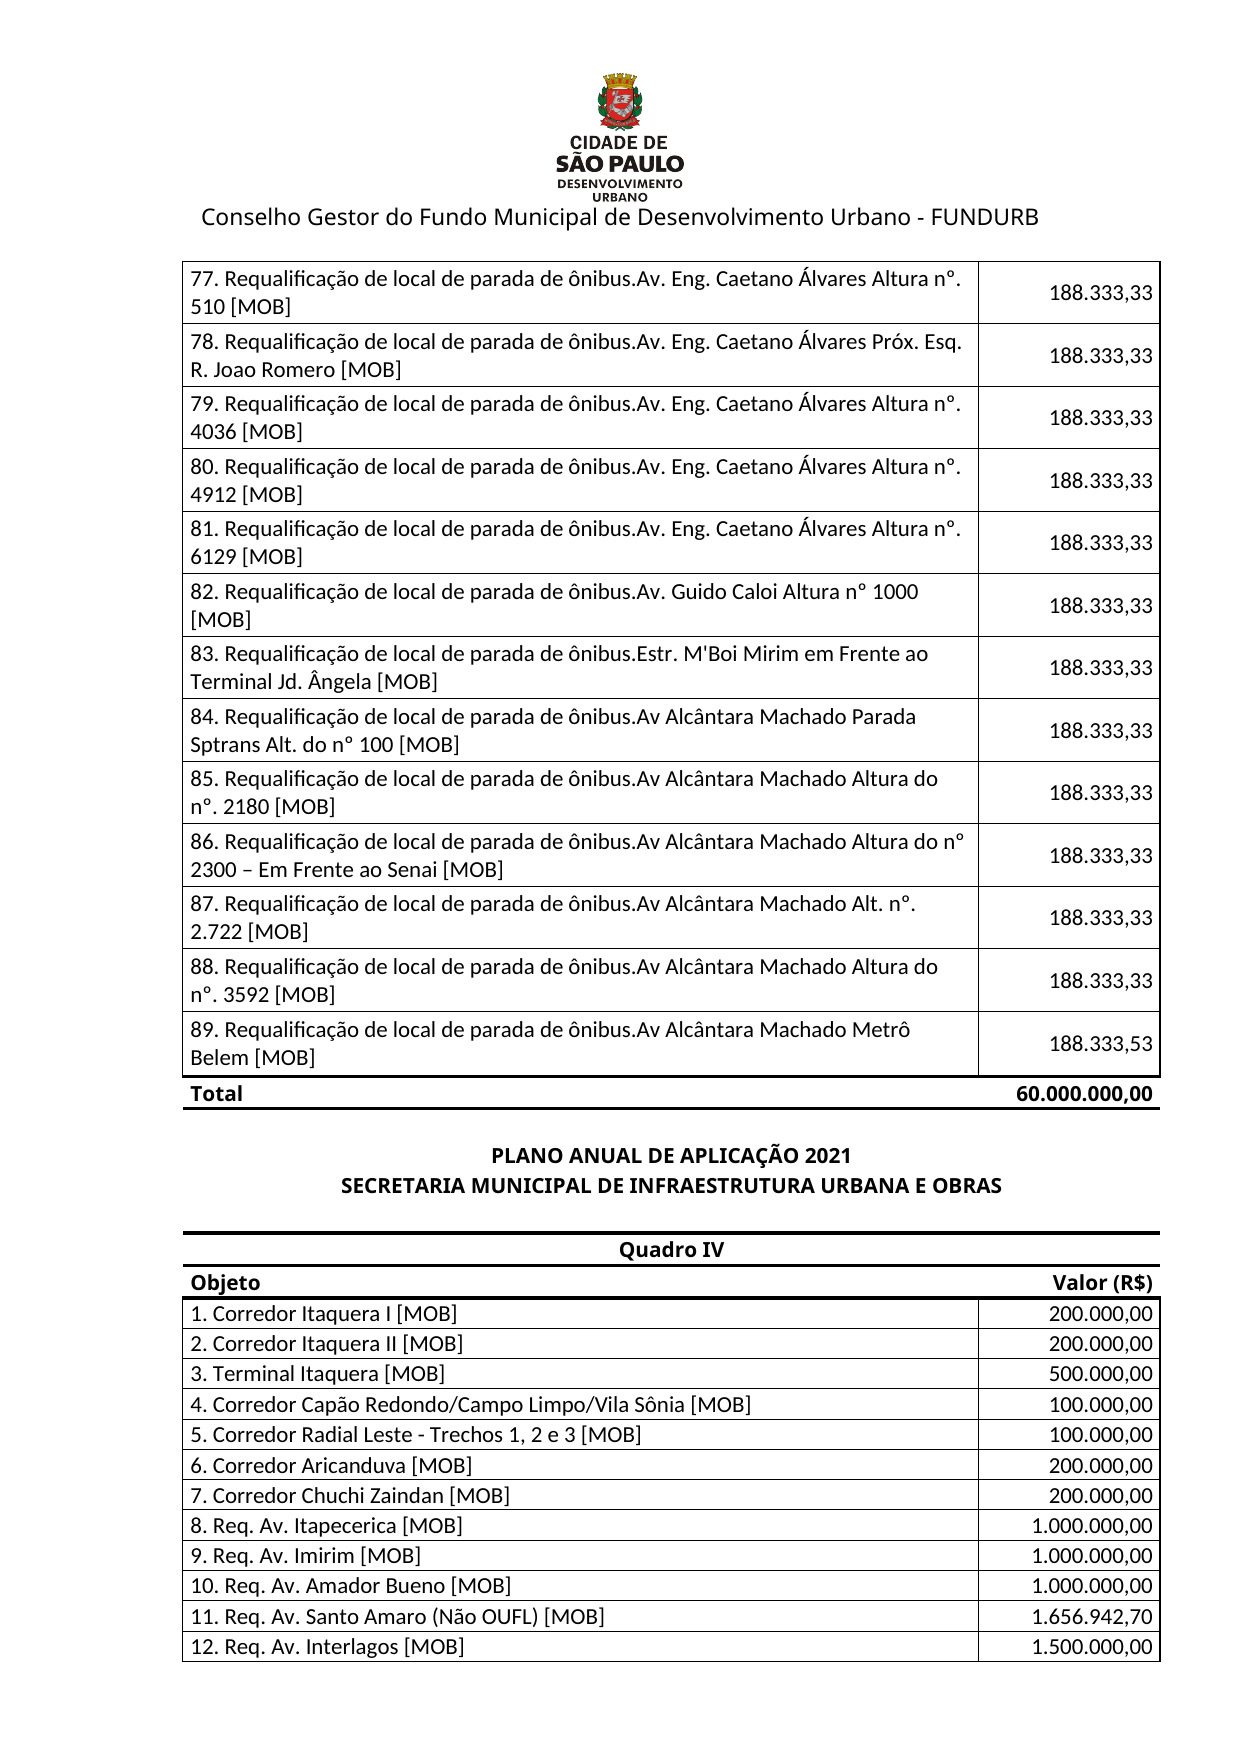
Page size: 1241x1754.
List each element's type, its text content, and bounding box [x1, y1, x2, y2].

table_cell 188.333,33 [979, 512, 1159, 573]
table_cell 188.333,33 [979, 949, 1159, 1011]
table_cell [183, 1200, 978, 1231]
table_cell 12. Req. Av. Interlagos [MOB] [183, 1632, 978, 1661]
table_cell 188.333,33 [979, 824, 1159, 886]
table_cell 1.500.000,00 [979, 1632, 1159, 1661]
table_cell 1.000.000,00 [979, 1510, 1159, 1539]
table_cell [183, 1110, 1160, 1139]
table_cell 6. Corredor Aricanduva [MOB] [183, 1450, 978, 1479]
table_cell 86. Requalificação de local de parada de ônibus.Av Alcântara Machado Altura do nº 2300 – Em Frente ao Senai [MOB] [183, 824, 978, 886]
table_cell Objeto [183, 1267, 978, 1296]
table_cell 7. Corredor Chuchi Zaindan [MOB] [183, 1480, 978, 1509]
table_cell 200.000,00 [979, 1450, 1159, 1479]
table_cell 84. Requalificação de local de parada de ônibus.Av Alcântara Machado Parada Sptrans Alt. do nº 100 [MOB] [183, 699, 978, 761]
table_cell 200.000,00 [979, 1300, 1159, 1328]
table_cell Total [183, 1078, 978, 1107]
table_cell 78. Requalificação de local de parada de ônibus.Av. Eng. Caetano Álvares Próx. Esq. R. Joao Romero [MOB] [183, 324, 978, 386]
table_cell 60.000.000,00 [979, 1078, 1160, 1107]
table_cell 188.333,33 [979, 887, 1159, 948]
table_cell 1.656.942,70 [979, 1601, 1159, 1631]
table_cell Valor (R$) [979, 1267, 1160, 1296]
table_cell 188.333,53 [979, 1012, 1159, 1075]
table_cell 9. Req. Av. Imirim [MOB] [183, 1541, 978, 1569]
table_cell 188.333,33 [979, 574, 1159, 636]
table_cell 83. Requalificação de local de parada de ônibus.Estr. M'Boi Mirim em Frente ao Terminal Jd. Ângela [MOB] [183, 637, 978, 698]
table_cell 82. Requalificação de local de parada de ônibus.Av. Guido Caloi Altura nº 1000 [MOB] [183, 574, 978, 636]
table_cell Quadro IV [183, 1235, 1160, 1264]
table_cell 100.000,00 [979, 1389, 1159, 1419]
table_cell 100.000,00 [979, 1420, 1159, 1449]
table_cell 80. Requalificação de local de parada de ônibus.Av. Eng. Caetano Álvares Altura nº. 4912 [MOB] [183, 449, 978, 511]
table_cell 81. Requalificação de local de parada de ônibus.Av. Eng. Caetano Álvares Altura nº. 6129 [MOB] [183, 512, 978, 573]
table_cell SECRETARIA MUNICIPAL DE INFRAESTRUTURA URBANA E OBRAS [183, 1170, 1160, 1200]
table_cell 188.333,33 [979, 449, 1159, 511]
table_cell PLANO ANUAL DE APLICAÇÃO 2021 [183, 1139, 1160, 1170]
table_cell 77. Requalificação de local de parada de ônibus.Av. Eng. Caetano Álvares Altura nº. 510 [MOB] [183, 262, 978, 323]
table_cell 188.333,33 [979, 387, 1159, 448]
table_cell 87. Requalificação de local de parada de ônibus.Av Alcântara Machado Alt. nº. 2.722 [MOB] [183, 887, 978, 948]
table_cell 89. Requalificação de local de parada de ônibus.Av Alcântara Machado Metrô Belem [MOB] [183, 1012, 978, 1075]
table_cell 10. Req. Av. Amador Bueno [MOB] [183, 1571, 978, 1600]
table_cell 200.000,00 [979, 1480, 1159, 1509]
table_cell 79. Requalificação de local de parada de ônibus.Av. Eng. Caetano Álvares Altura nº. 4036 [MOB] [183, 387, 978, 448]
table_cell 1.000.000,00 [979, 1541, 1159, 1569]
table_cell 4. Corredor Capão Redondo/Campo Limpo/Vila Sônia [MOB] [183, 1389, 978, 1419]
table_cell 188.333,33 [979, 324, 1159, 386]
table_cell 188.333,33 [979, 637, 1159, 698]
table_cell 200.000,00 [979, 1329, 1159, 1358]
table_cell 88. Requalificação de local de parada de ônibus.Av Alcântara Machado Altura do nº. 3592 [MOB] [183, 949, 978, 1011]
table_cell 8. Req. Av. Itapecerica [MOB] [183, 1510, 978, 1539]
table_cell 188.333,33 [979, 262, 1159, 323]
table_cell [979, 1200, 1160, 1231]
table_cell 5. Corredor Radial Leste - Trechos 1, 2 e 3 [MOB] [183, 1420, 978, 1449]
table_cell 11. Req. Av. Santo Amaro (Não OUFL) [MOB] [183, 1601, 978, 1631]
table_cell 85. Requalificação de local de parada de ônibus.Av Alcântara Machado Altura do nº. 2180 [MOB] [183, 762, 978, 823]
table_cell 2. Corredor Itaquera II [MOB] [183, 1329, 978, 1358]
table_cell 1. Corredor Itaquera I [MOB] [183, 1300, 978, 1328]
table_cell 188.333,33 [979, 762, 1159, 823]
table_cell 1.000.000,00 [979, 1571, 1159, 1600]
table_cell 500.000,00 [979, 1359, 1159, 1388]
table_cell 188.333,33 [979, 699, 1159, 761]
table_cell 3. Terminal Itaquera [MOB] [183, 1359, 978, 1388]
